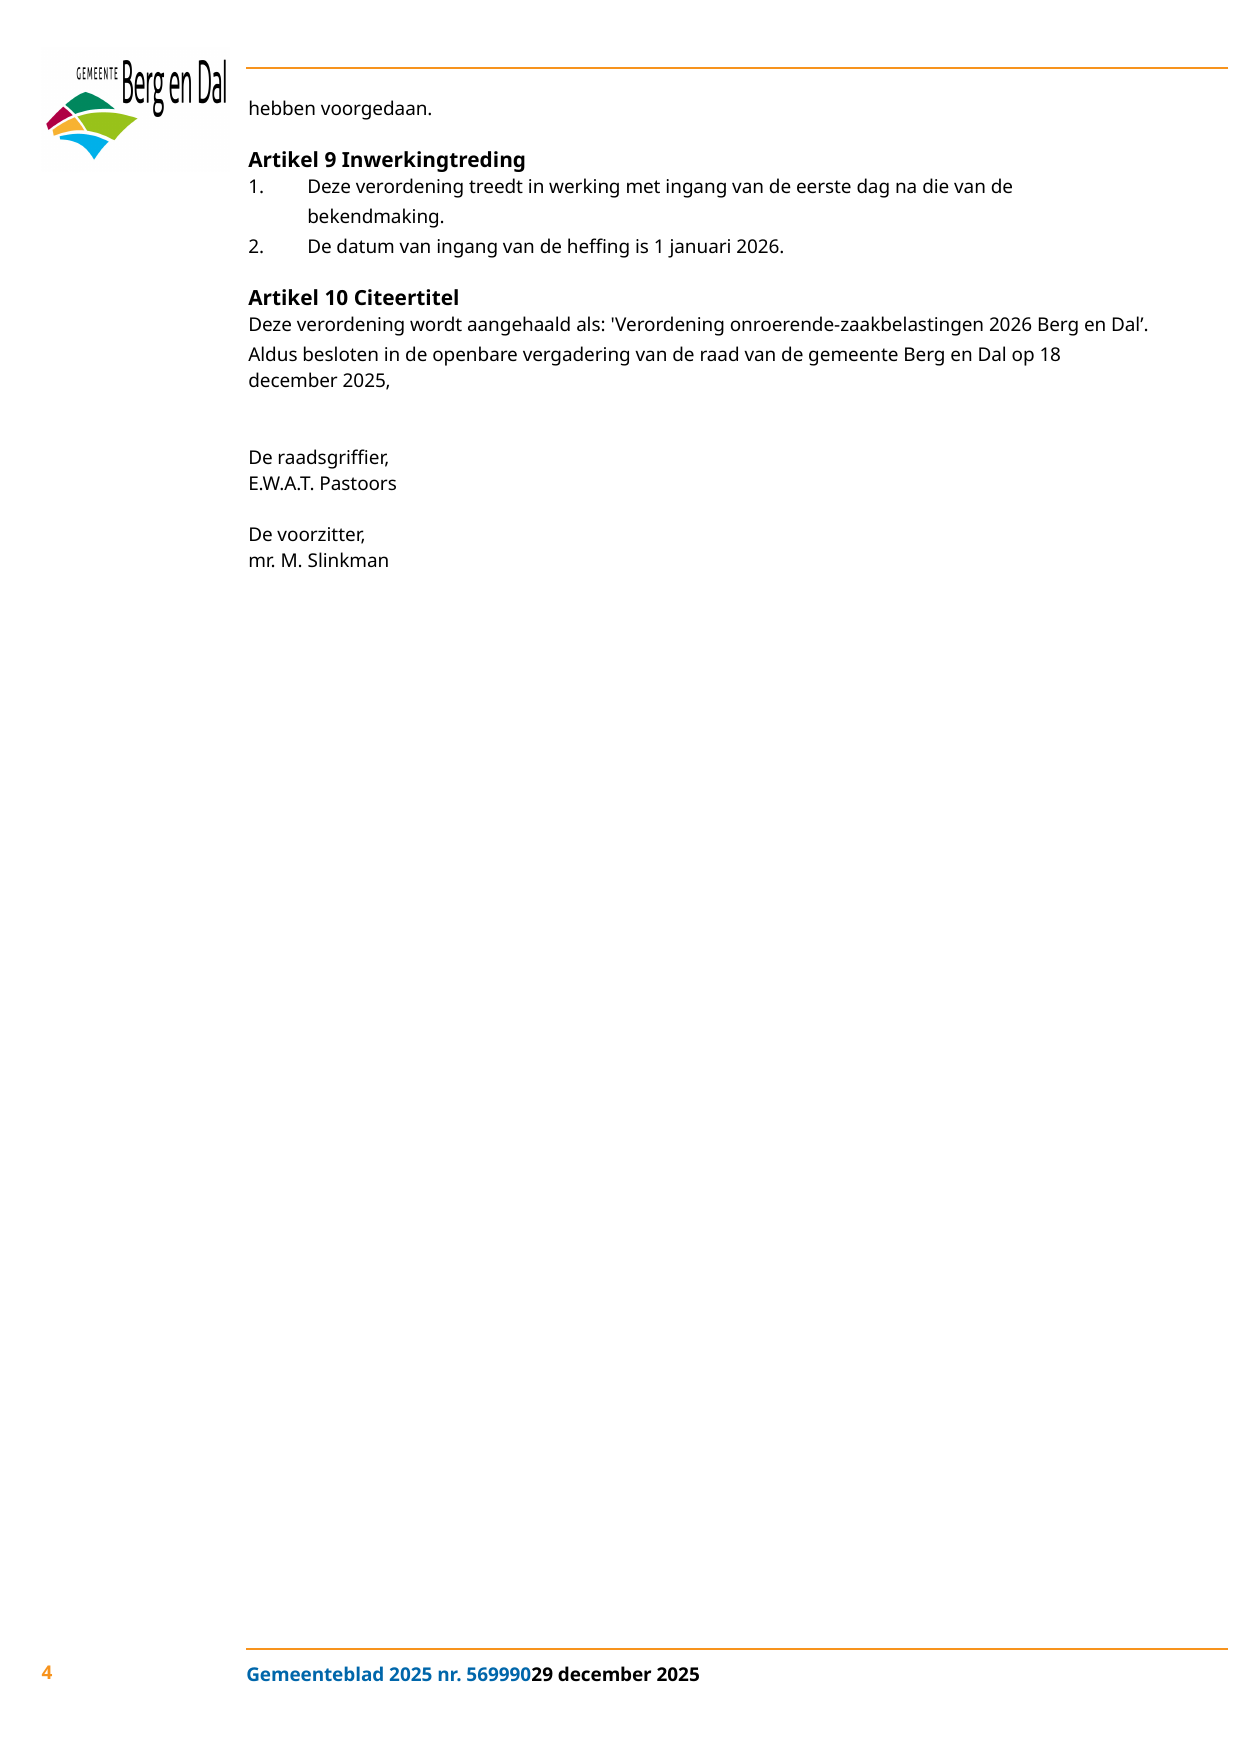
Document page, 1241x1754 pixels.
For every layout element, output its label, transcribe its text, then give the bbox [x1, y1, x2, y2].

text Artikel 9 Inwerkingtreding [248, 145, 1152, 174]
text E.W.A.T. Pastoors [248, 470, 1152, 496]
list Deze verordening treedt in werking met ingang van de eerste dag na die van de bekendmaking. [248, 174, 1152, 229]
text Deze verordening wordt aangehaald als: 'Verordening onroerende-zaakbelastingen 2026 Berg en Dal’. [248, 312, 1152, 337]
text De voorzitter, [248, 521, 1152, 547]
text hebben voorgedaan. [248, 95, 1152, 121]
picture [41, 47, 231, 172]
text Artikel 10 Citeertitel [248, 283, 1152, 312]
text De raadsgriffier, [248, 444, 1152, 470]
text mr. M. Slinkman [248, 547, 1152, 573]
list De datum van ingang van de heffing is 1 januari 2026. [248, 233, 1152, 258]
text Aldus besloten in de openbare vergadering van de raad van de gemeente Berg en Dal op 18 december 2025, [248, 341, 1152, 393]
